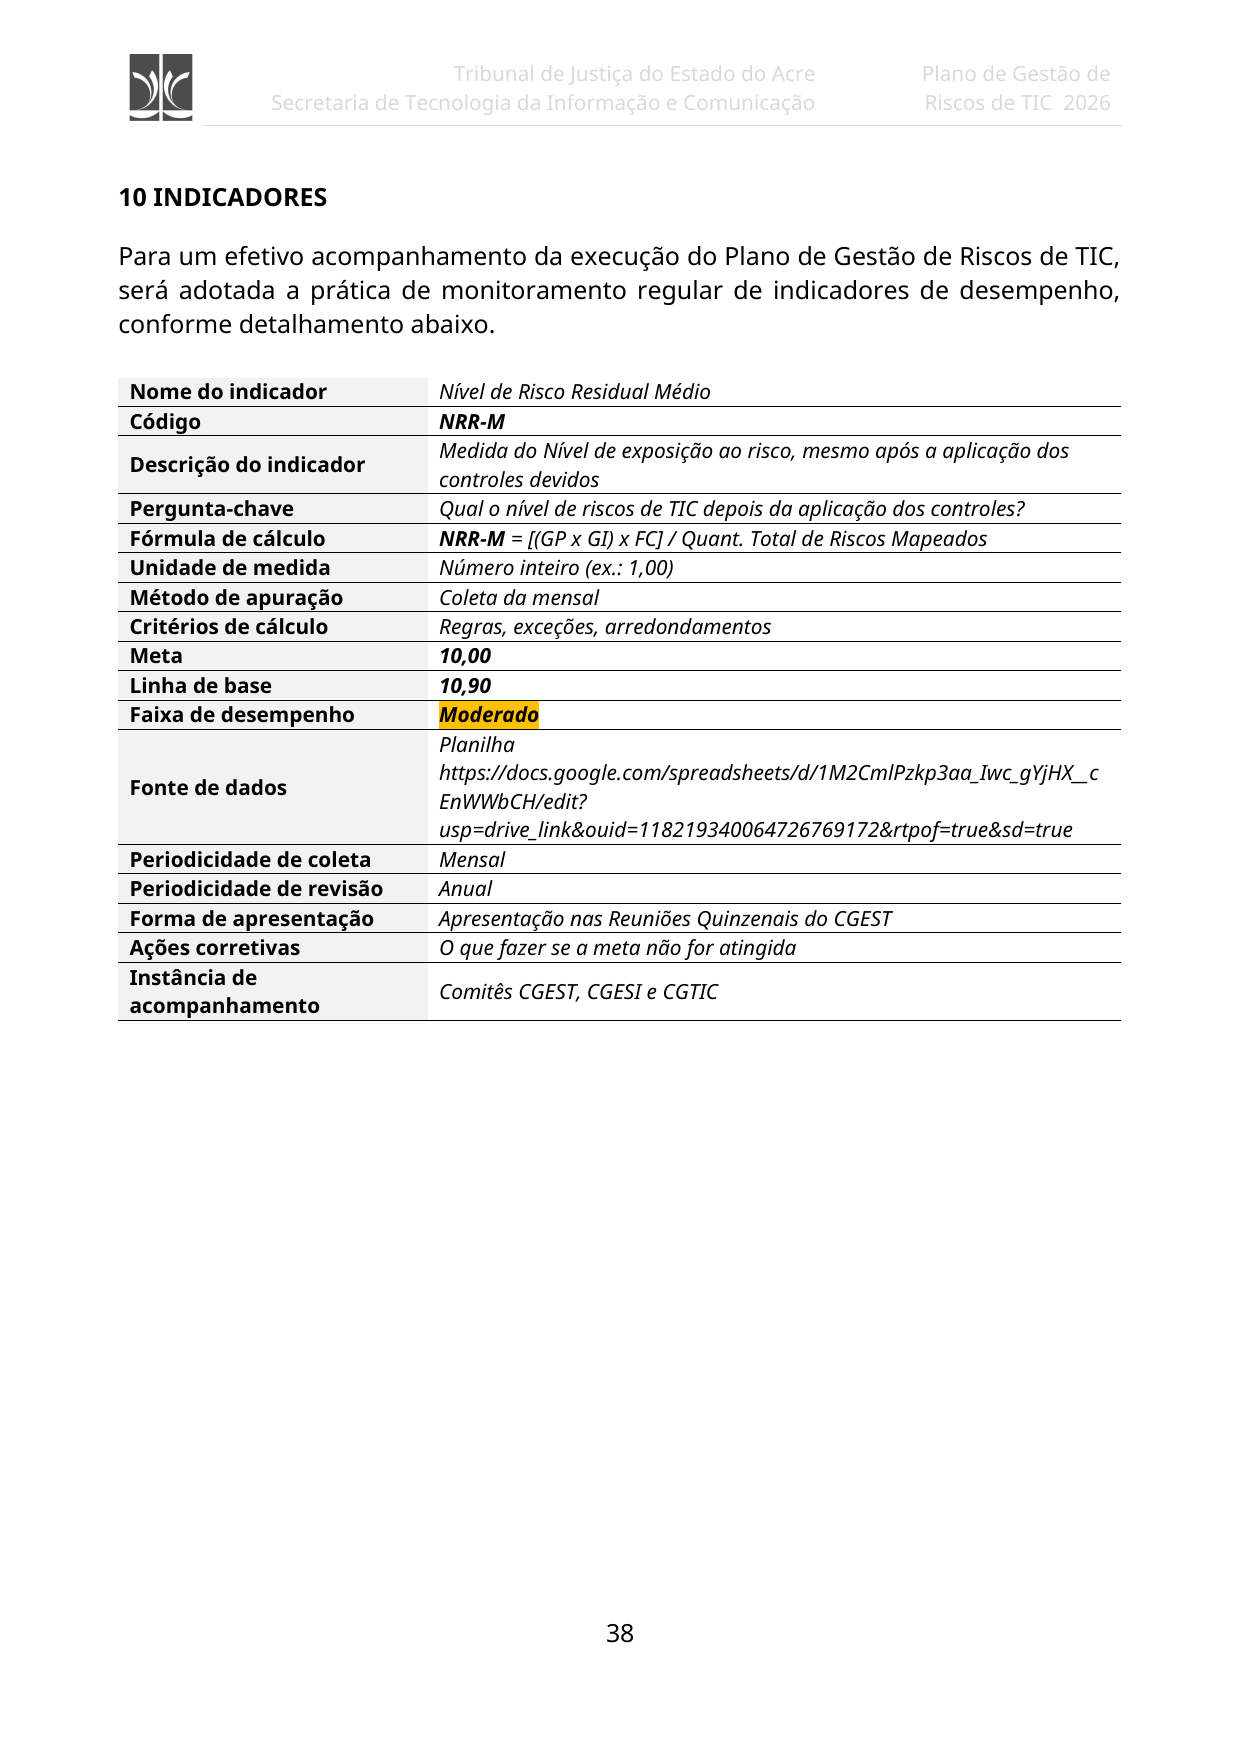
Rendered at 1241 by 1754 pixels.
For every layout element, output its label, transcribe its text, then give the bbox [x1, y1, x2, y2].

table_cell NRR-M = [(GP x GI) x FC] / Quant. Total de Riscos Mapeados [428, 524, 1121, 552]
table_cell Mensal [428, 845, 1121, 873]
table_header Nome do indicador [118, 378, 428, 406]
table_cell Fonte de dados [118, 730, 428, 844]
table_cell Número inteiro (ex.: 1,00) [428, 553, 1121, 582]
table_cell Regras, exceções, arredondamentos [428, 612, 1121, 641]
table_cell Instância de acompanhamento [118, 963, 428, 1020]
table_cell Fórmula de cálculo [118, 524, 428, 552]
table_cell 10,00 [428, 642, 1121, 670]
table_cell Medida do Nível de exposição ao risco, mesmo após a aplicação dos controles devidos [428, 436, 1121, 493]
table_cell Unidade de medida [118, 553, 428, 582]
table_cell O que fazer se a meta não for atingida [428, 933, 1121, 962]
text Para um efetivo acompanhamento da execução do Plano de Gestão de Riscos de TIC, será adotada a prática de monitoramento regular de indicadores de desempenho, conforme detalhamento abaixo. [118, 238, 1122, 341]
table_cell Descrição do indicador [118, 436, 428, 493]
table_cell Planilha https://docs.google.com/spreadsheets/d/1M2CmlPzkp3aa_Iwc_gYjHX__cEnWWbCH/edit?usp=drive_link&ouid=118219340064726769172&rtpof=true&sd=true [428, 730, 1121, 844]
picture [129, 54, 193, 121]
table_cell Anual [428, 874, 1121, 903]
subtitle 10 INDICADORES [118, 179, 1122, 213]
table_cell Periodicidade de coleta [118, 845, 428, 873]
table_cell Critérios de cálculo [118, 612, 428, 641]
table_cell NRR-M [428, 407, 1121, 435]
table_cell Linha de base [118, 671, 428, 699]
table_cell Moderado [428, 701, 1121, 729]
table_cell Pergunta-chave [118, 494, 428, 523]
table_cell Coleta da mensal [428, 583, 1121, 611]
table_header Nível de Risco Residual Médio [428, 378, 1121, 406]
table_cell Qual o nível de riscos de TIC depois da aplicação dos controles? [428, 494, 1121, 523]
table_cell Apresentação nas Reuniões Quinzenais do CGEST [428, 904, 1121, 932]
table_cell Ações corretivas [118, 933, 428, 962]
table_cell 10,90 [428, 671, 1121, 699]
table_cell Periodicidade de revisão [118, 874, 428, 903]
table_cell Comitês CGEST, CGESI e CGTIC [428, 963, 1121, 1020]
table_cell Faixa de desempenho [118, 701, 428, 729]
table_cell Meta [118, 642, 428, 670]
table_cell Forma de apresentação [118, 904, 428, 932]
table_cell Método de apuração [118, 583, 428, 611]
table_cell Código [118, 407, 428, 435]
